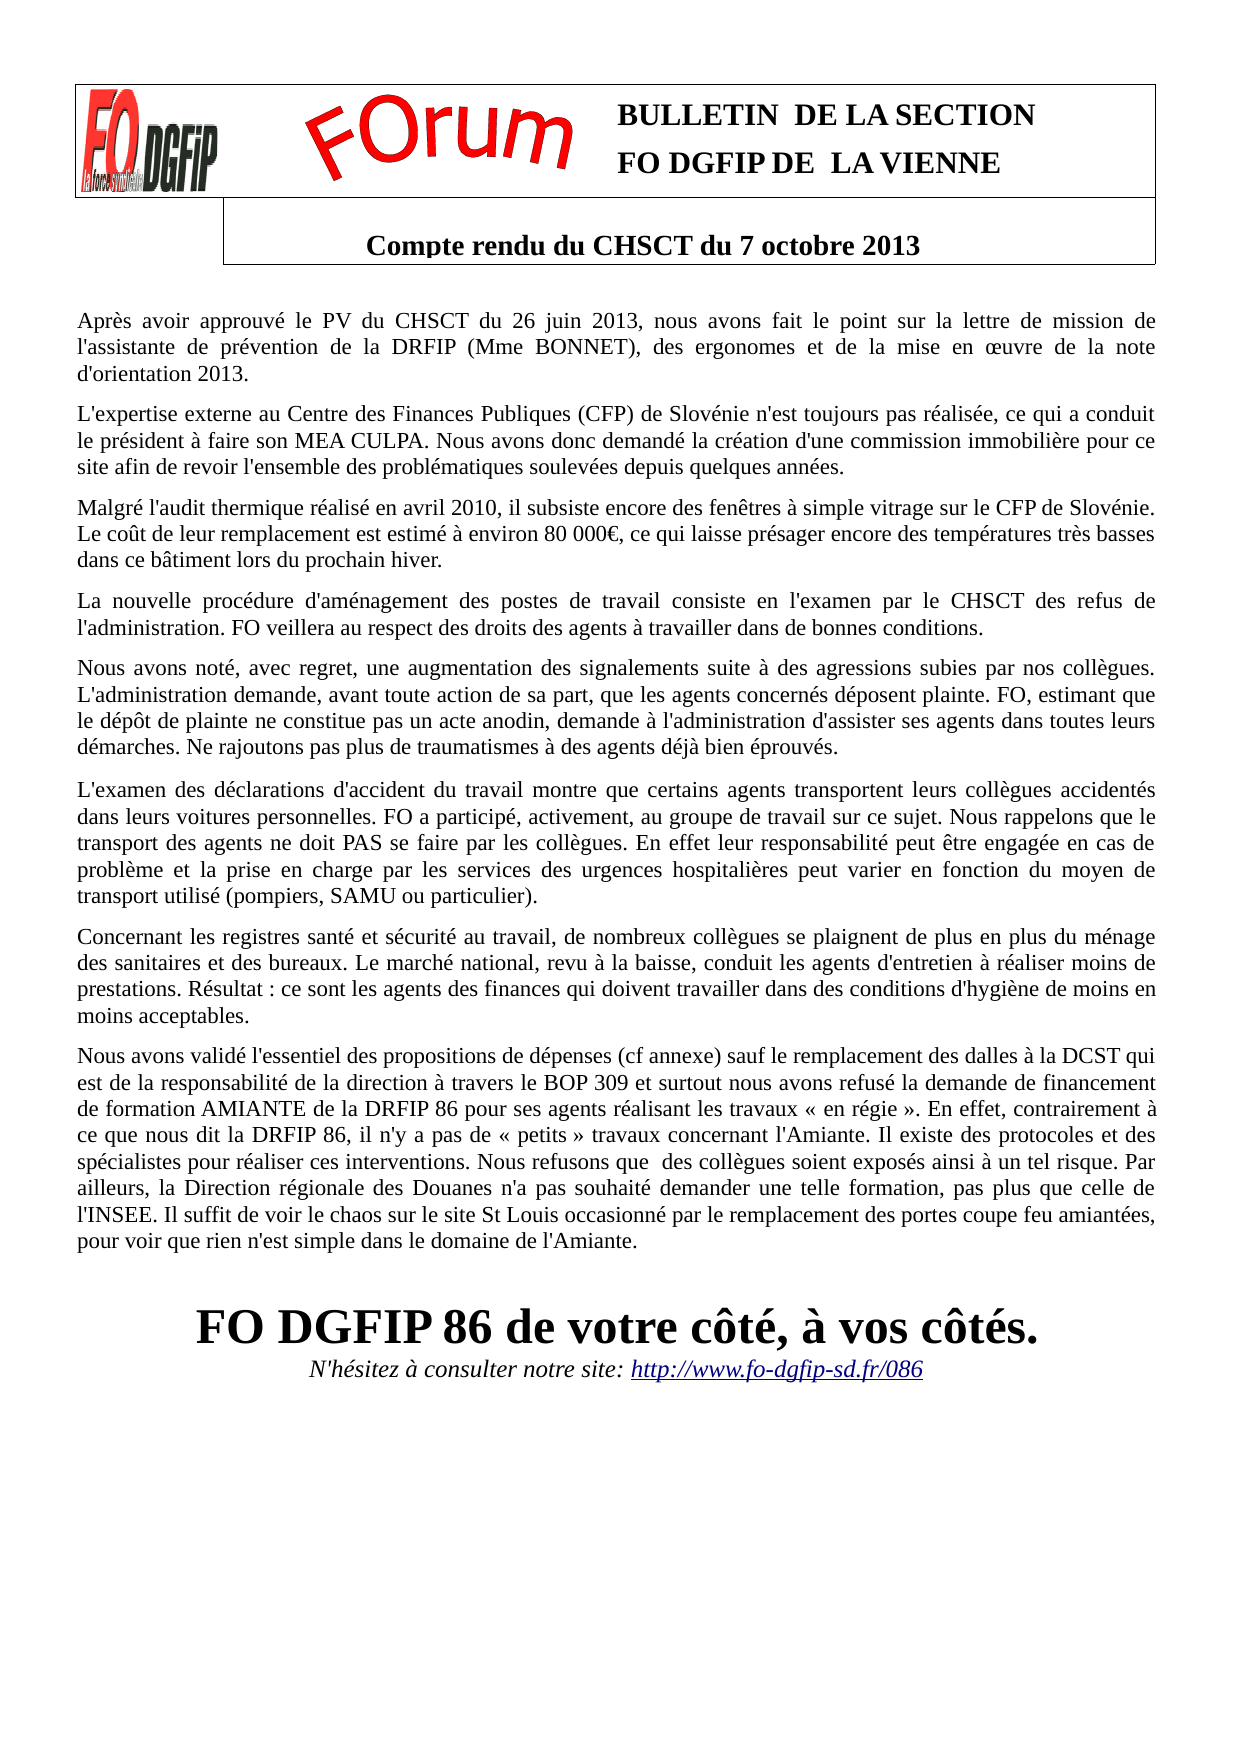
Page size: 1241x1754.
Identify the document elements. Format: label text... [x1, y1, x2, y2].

text N'hésitez à consulter notre site: http://www.fo-dgfip-sd.fr/086 [77, 1354, 1157, 1383]
text FO DGFIP 86 de votre côté, à vos côtés. [77, 1296, 1157, 1354]
text La nouvelle procédure d'aménagement des postes de travail consiste en l'examen par le CHSCT des refus de l'administration. FO veillera au respect des droits des agents à travailler dans de bonnes conditions. [77, 587, 1157, 640]
table_cell [75, 198, 223, 264]
picture [81, 89, 218, 192]
text Nous avons validé l'essentiel des propositions de dépenses (cf annexe) sauf le remplacement des dalles à la DCST qui est de la responsabilité de la direction à travers le BOP 309 et surtout nous avons refusé la demande de financement de formation AMIANTE de la DRFIP 86 pour ses agents réalisant les travaux « en régie ». En effet, contrairement à ce que nous dit la DRFIP 86, il n'y a pas de « petits » travaux concernant l'Amiante. Il existe des protocoles et des spécialistes pour réaliser ces interventions. Nous refusons que des collègues soient exposés ainsi à un tel risque. Par ailleurs, la Direction régionale des Douanes n'a pas souhaité demander une telle formation, pas plus que celle de l'INSEE. Il suffit de voir le chaos sur le site St Louis occasionné par le remplacement des portes coupe feu amiantées, pour voir que rien n'est simple dans le domaine de l'Amiante. [77, 1042, 1157, 1253]
text L'examen des déclarations d'accident du travail montre que certains agents transportent leurs collègues accidentés dans leurs voitures personnelles. FO a participé, activement, au groupe de travail sur ce sujet. Nous rappelons que le transport des agents ne doit PAS se faire par les collègues. En effet leur responsabilité peut être engagée en cas de problème et la prise en charge par les services des urgences hospitalières peut varier en fonction du moyen de transport utilisé (pompiers, SAMU ou particulier). [77, 777, 1157, 908]
table_header [76, 85, 223, 197]
text Nous avons noté, avec regret, une augmentation des signalements suite à des agressions subies par nos collègues. L'administration demande, avant toute action de sa part, que les agents concernés déposent plainte. FO, estimant que le dépôt de plainte ne constitue pas un acte anodin, demande à l'administration d'assister ses agents dans toutes leurs démarches. Ne rajoutons pas plus de traumatismes à des agents déjà bien éprouvés. [77, 654, 1157, 760]
table_cell Compte rendu du CHSCT du 7 octobre 2013 [224, 198, 1155, 264]
text L'expertise externe au Centre des Finances Publiques (CFP) de Slovénie n'est toujours pas réalisée, ce qui a conduit le président à faire son MEA CULPA. Nous avons donc demandé la création d'une commission immobilière pour ce site afin de revoir l'ensemble des problématiques soulevées depuis quelques années. [77, 400, 1157, 479]
table_header BULLETIN DE LA SECTION FO DGFIP DE LA VIENNE [580, 85, 1155, 197]
text Concernant les registres santé et sécurité au travail, de nombreux collègues se plaignent de plus en plus du ménage des sanitaires et des bureaux. Le marché national, revu à la baisse, conduit les agents d'entretien à réaliser moins de prestations. Résultat : ce sont les agents des finances qui doivent travailler dans des conditions d'hygiène de moins en moins acceptables. [77, 923, 1157, 1028]
table_header [223, 85, 580, 197]
text Après avoir approuvé le PV du CHSCT du 26 juin 2013, nous avons fait le point sur la lettre de mission de l'assistante de prévention de la DRFIP (Mme BONNET), des ergonomes et de la mise en œuvre de la note d'orientation 2013. [77, 307, 1157, 386]
text Malgré l'audit thermique réalisé en avril 2010, il subsiste encore des fenêtres à simple vitrage sur le CFP de Slovénie. Le coût de leur remplacement est estimé à environ 80 000€, ce qui laisse présager encore des températures très basses dans ce bâtiment lors du prochain hiver. [77, 494, 1157, 573]
